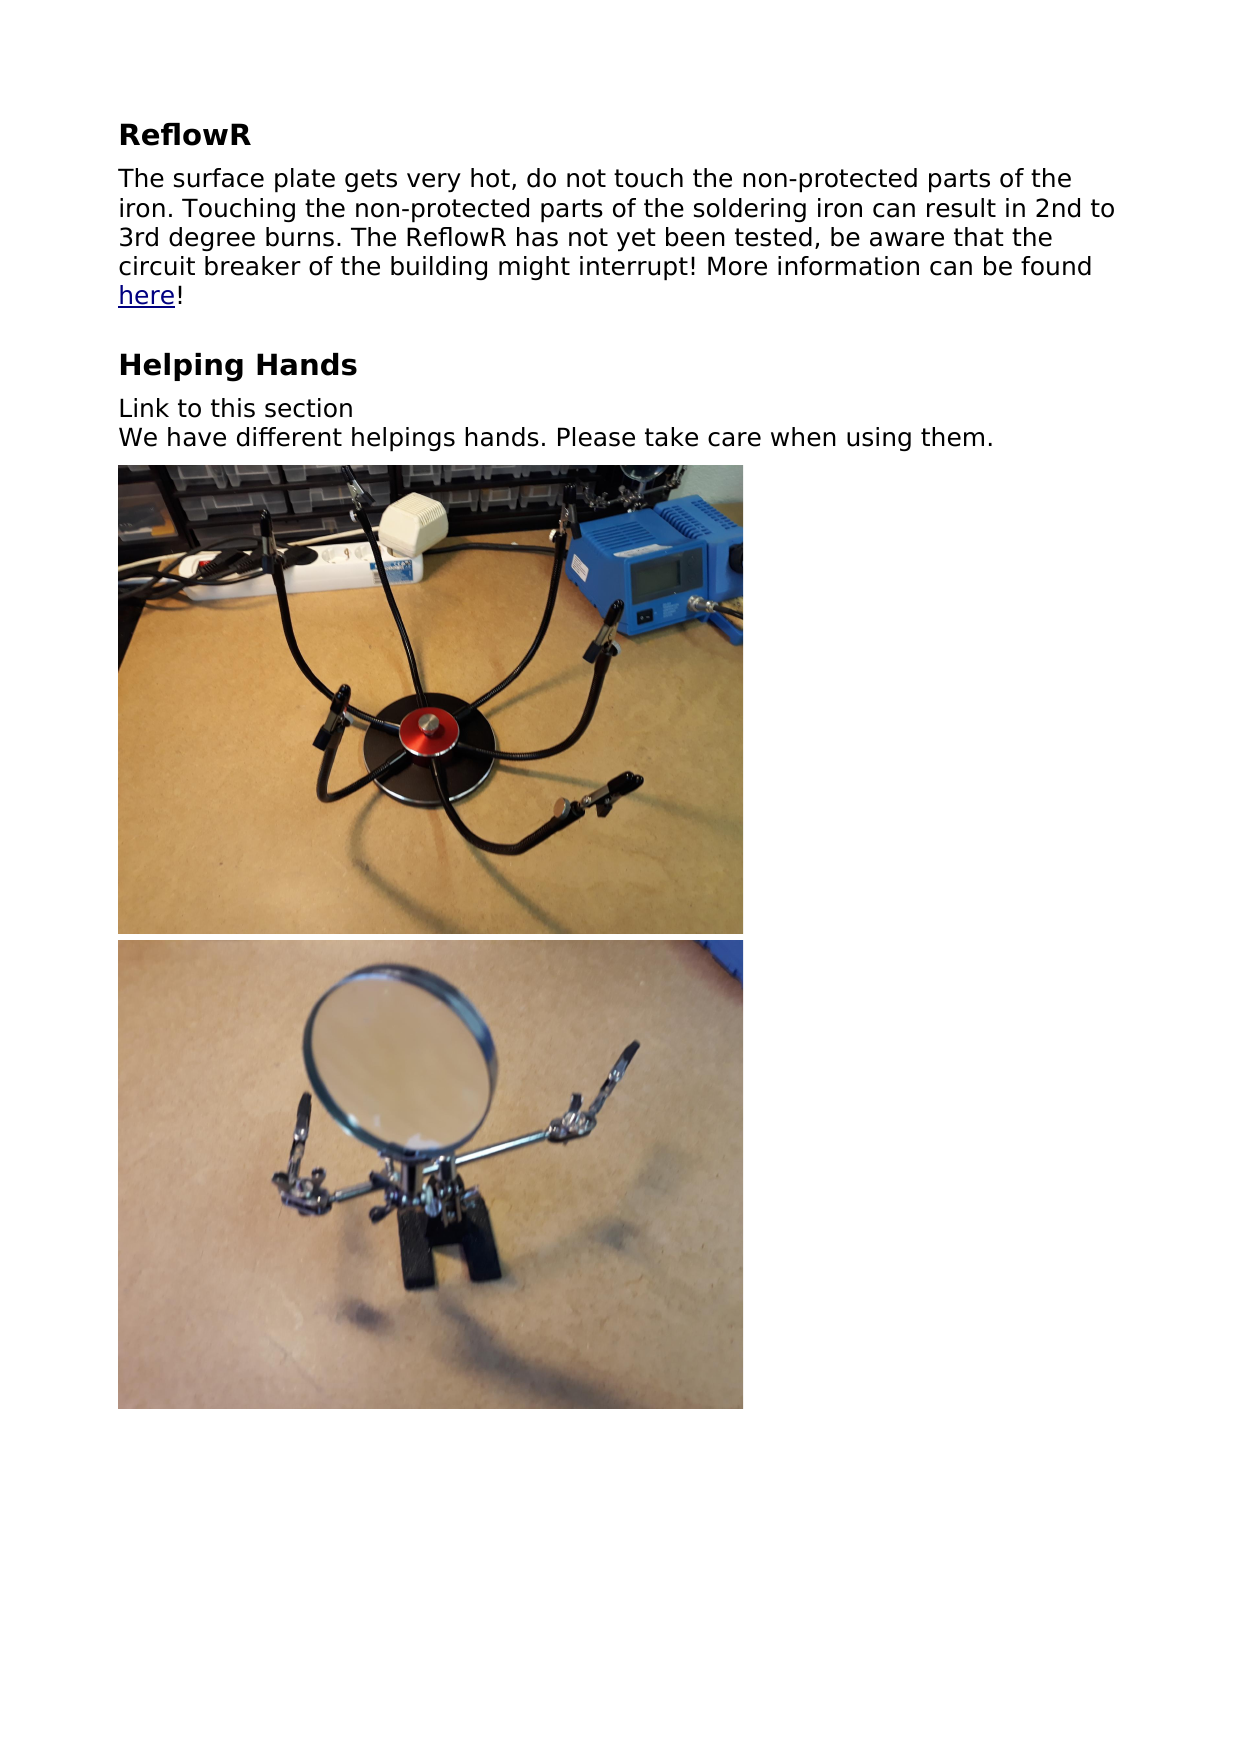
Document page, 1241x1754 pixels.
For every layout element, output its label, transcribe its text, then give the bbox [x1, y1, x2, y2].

picture [118, 465, 744, 934]
text The surface plate gets very hot, do not touch the non-protected parts of the iron. Touching the non-protected parts of the soldering iron can result in 2nd to 3rd degree burns. The ReflowR has not yet been tested, be aware that the circuit breaker of the building might interrupt! More information can be found here! [118, 164, 1122, 310]
text We have different helpings hands. Please take care when using them. [118, 423, 1122, 453]
picture [118, 940, 744, 1409]
subtitle Helping Hands [118, 348, 1122, 382]
text Link to this section [118, 394, 1122, 423]
subtitle ReflowR [118, 118, 1122, 152]
